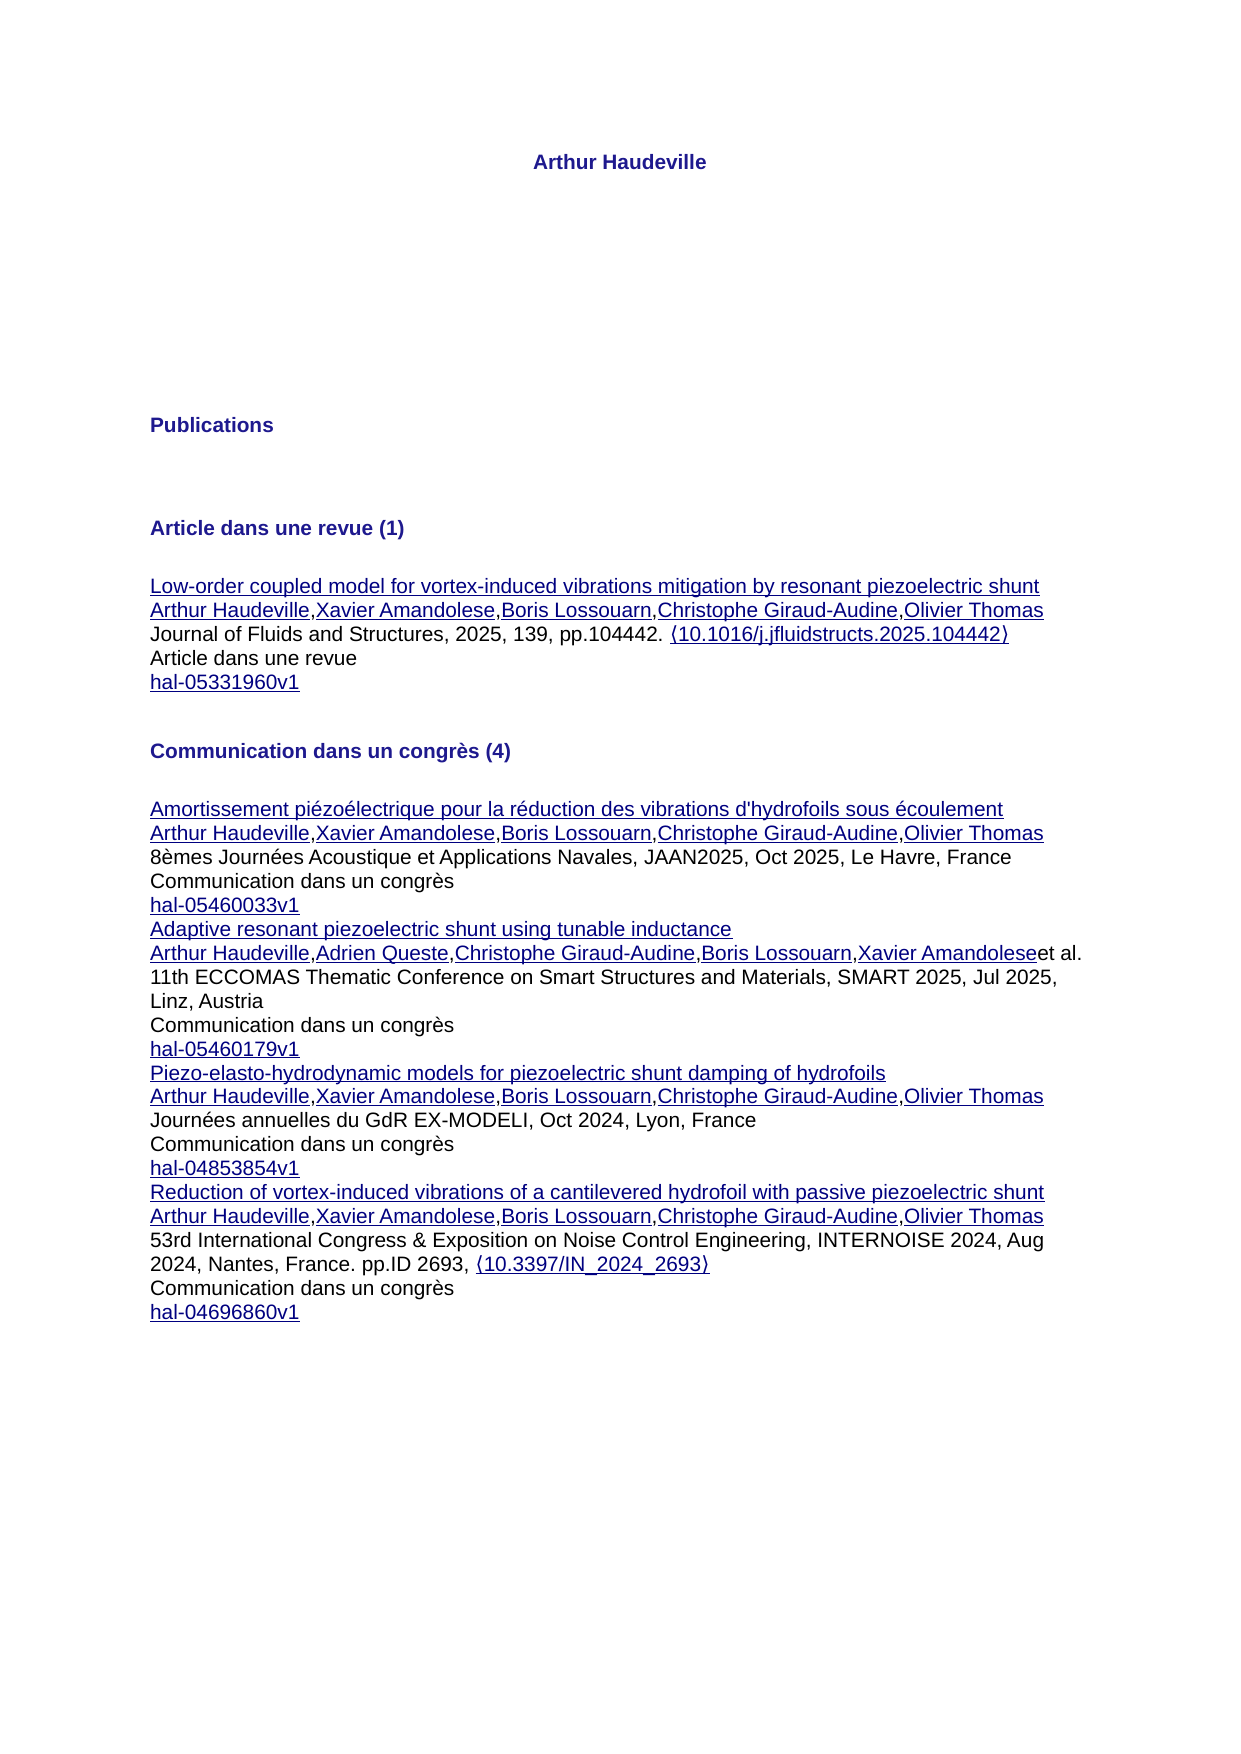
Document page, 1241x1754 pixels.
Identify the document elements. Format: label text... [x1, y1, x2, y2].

table_cell Piezo-elasto-hydrodynamic models for piezoelectric shunt damping of hydrofoils Arthur Haudeville,Xavier Amandolese,Boris Lossouarn,Christophe Giraud-Audine,Olivier Thomas Journées annuelles du GdR EX-MODELI, Oct 2024, Lyon, France Communication dans un congrès hal-04853854v1 [150, 1060, 1090, 1180]
table_cell Adaptive resonant piezoelectric shunt using tunable inductance Arthur Haudeville,Adrien Queste,Christophe Giraud-Audine,Boris Lossouarn,Xavier Amandoleseet al. 11th ECCOMAS Thematic Conference on Smart Structures and Materials, SMART 2025, Jul 2025, Linz, Austria Communication dans un congrès hal-05460179v1 [150, 917, 1090, 1060]
subtitle Arthur Haudeville [150, 150, 1090, 174]
table_cell Reduction of vortex-induced vibrations of a cantilevered hydrofoil with passive piezoelectric shunt Arthur Haudeville,Xavier Amandolese,Boris Lossouarn,Christophe Giraud-Audine,Olivier Thomas 53rd International Congress & Exposition on Noise Control Engineering, INTERNOISE 2024, Aug 2024, Nantes, France. pp.ID 2693, ⟨10.3397/IN_2024_2693⟩ Communication dans un congrès hal-04696860v1 [150, 1180, 1090, 1324]
subtitle Publications [150, 412, 1090, 436]
subtitle Communication dans un congrès (4) [150, 738, 1090, 762]
table_header Low-order coupled model for vortex-induced vibrations mitigation by resonant piezoelectric shunt Arthur Haudeville,Xavier Amandolese,Boris Lossouarn,Christophe Giraud-Audine,Olivier Thomas Journal of Fluids and Structures, 2025, 139, pp.104442. ⟨10.1016/j.jfluidstructs.2025.104442⟩ Article dans une revue hal-05331960v1 [150, 574, 1090, 694]
table_header Amortissement piézoélectrique pour la réduction des vibrations d'hydrofoils sous écoulement Arthur Haudeville,Xavier Amandolese,Boris Lossouarn,Christophe Giraud-Audine,Olivier Thomas 8èmes Journées Acoustique et Applications Navales, JAAN2025, Oct 2025, Le Havre, France Communication dans un congrès hal-05460033v1 [150, 797, 1090, 917]
subtitle Article dans une revue (1) [150, 516, 1090, 539]
